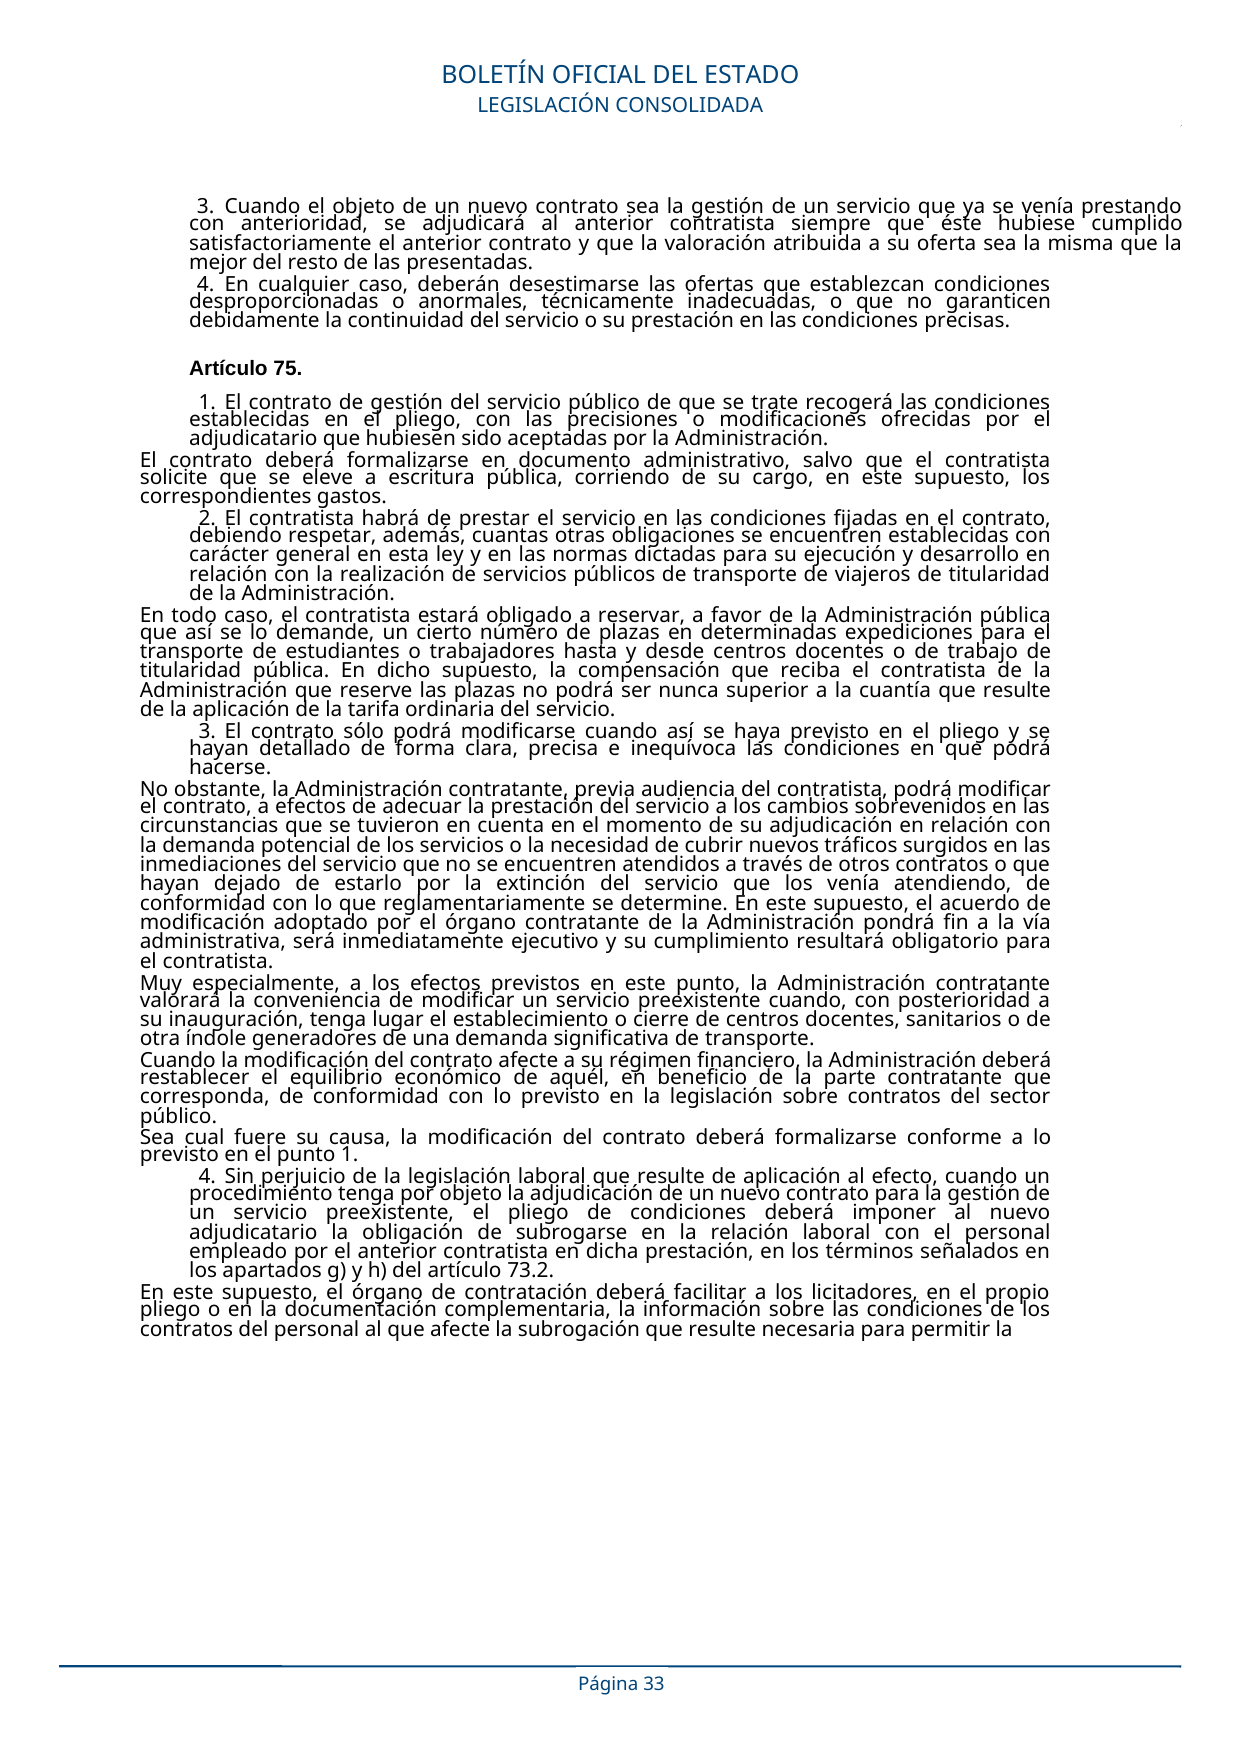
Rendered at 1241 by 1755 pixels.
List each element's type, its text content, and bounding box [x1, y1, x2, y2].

text Sea cual fuere su causa, la modificación del contrato deberá formalizarse conforme a lo previsto en el punto 1. [139, 1129, 1052, 1168]
text En todo caso, el contratista estará obligado a reservar, a favor de la Administración pública que así se lo demande, un cierto número de plazas en determinadas expediciones para el transporte de estudiantes o trabajadores hasta y desde centros docentes o de trabajo de titularidad pública. En dicho supuesto, la compensación que reciba el contratista de la Administración que reserve las plazas no podrá ser nunca superior a la cuantía que resulte de la aplicación de la tarifa ordinaria del servicio. [139, 607, 1052, 723]
list Cuando el objeto de un nuevo contrato sea la gestión de un servicio que ya se venía prestando con anterioridad, se adjudicará al anterior contratista siempre que éste hubiese cumplido satisfactoriamente el anterior contrato y que la valoración atribuida a su oferta sea la misma que la mejor del resto de las presentadas. [161, 198, 1184, 276]
text En este supuesto, el órgano de contratación deberá facilitar a los licitadores, en el propio pliego o en la documentación complementaria, la información sobre las condiciones de los contratos del personal al que afecte la subrogación que resulte necesaria para permitir la [139, 1284, 1052, 1342]
list El contratista habrá de prestar el servicio en las condiciones fijadas en el contrato, debiendo respetar, además, cuantas otras obligaciones se encuentren establecidas con carácter general en esta ley y en las normas dictadas para su ejecución y desarrollo en relación con la realización de servicios públicos de transporte de viajeros de titularidad de la Administración. [163, 510, 1052, 607]
text Cuando la modificación del contrato afecte a su régimen financiero, la Administración deberá restablecer el equilibrio económico de aquél, en beneficio de la parte contratante que corresponda, de conformidad con lo previsto en la legislación sobre contratos del sector público. [139, 1052, 1052, 1129]
subtitle Artículo 75. [189, 355, 1184, 379]
text No obstante, la Administración contratante, previa audiencia del contratista, podrá modificar el contrato, a efectos de adecuar la prestación del servicio a los cambios sobrevenidos en las circunstancias que se tuvieron en cuenta en el momento de su adjudicación en relación con la demanda potencial de los servicios o la necesidad de cubrir nuevos tráficos surgidos en las inmediaciones del servicio que no se encuentren atendidos a través de otros contratos o que hayan dejado de estarlo por la extinción del servicio que los venía atendiendo, de conformidad con lo que reglamentariamente se determine. En este supuesto, el acuerdo de modificación adoptado por el órgano contratante de la Administración pondrá fin a la vía administrativa, será inmediatamente ejecutivo y su cumplimiento resultará obligatorio para el contratista. [139, 781, 1052, 974]
list Sin perjuicio de la legislación laboral que resulte de aplicación al efecto, cuando un procedimiento tenga por objeto la adjudicación de un nuevo contrato para la gestión de un servicio preexistente, el pliego de condiciones deberá imponer al nuevo adjudicatario la obligación de subrogarse en la relación laboral con el personal empleado por el anterior contratista en dicha prestación, en los términos señalados en los apartados g) y h) del artículo 73.2. [163, 1168, 1052, 1284]
list El contrato sólo podrá modificarse cuando así se haya previsto en el pliego y se hayan detallado de forma clara, precisa e inequívoca las condiciones en que podrá hacerse. [163, 723, 1052, 781]
list El contrato de gestión del servicio público de que se trate recogerá las condiciones establecidas en el pliego, con las precisiones o modificaciones ofrecidas por el adjudicatario que hubiesen sido aceptadas por la Administración. [163, 394, 1052, 452]
text El contrato deberá formalizarse en documento administrativo, salvo que el contratista solicite que se eleve a escritura pública, corriendo de su cargo, en este supuesto, los correspondientes gastos. [139, 452, 1052, 510]
list En cualquier caso, deberán desestimarse las ofertas que establezcan condiciones desproporcionadas o anormales, técnicamente inadecuadas, o que no garanticen debidamente la continuidad del servicio o su prestación en las condiciones precisas. [161, 276, 1052, 334]
text Muy especialmente, a los efectos previstos en este punto, la Administración contratante valorará la conveniencia de modificar un servicio preexistente cuando, con posterioridad a su inauguración, tenga lugar el establecimiento o cierre de centros docentes, sanitarios o de otra índole generadores de una demanda significativa de transporte. [139, 974, 1052, 1052]
